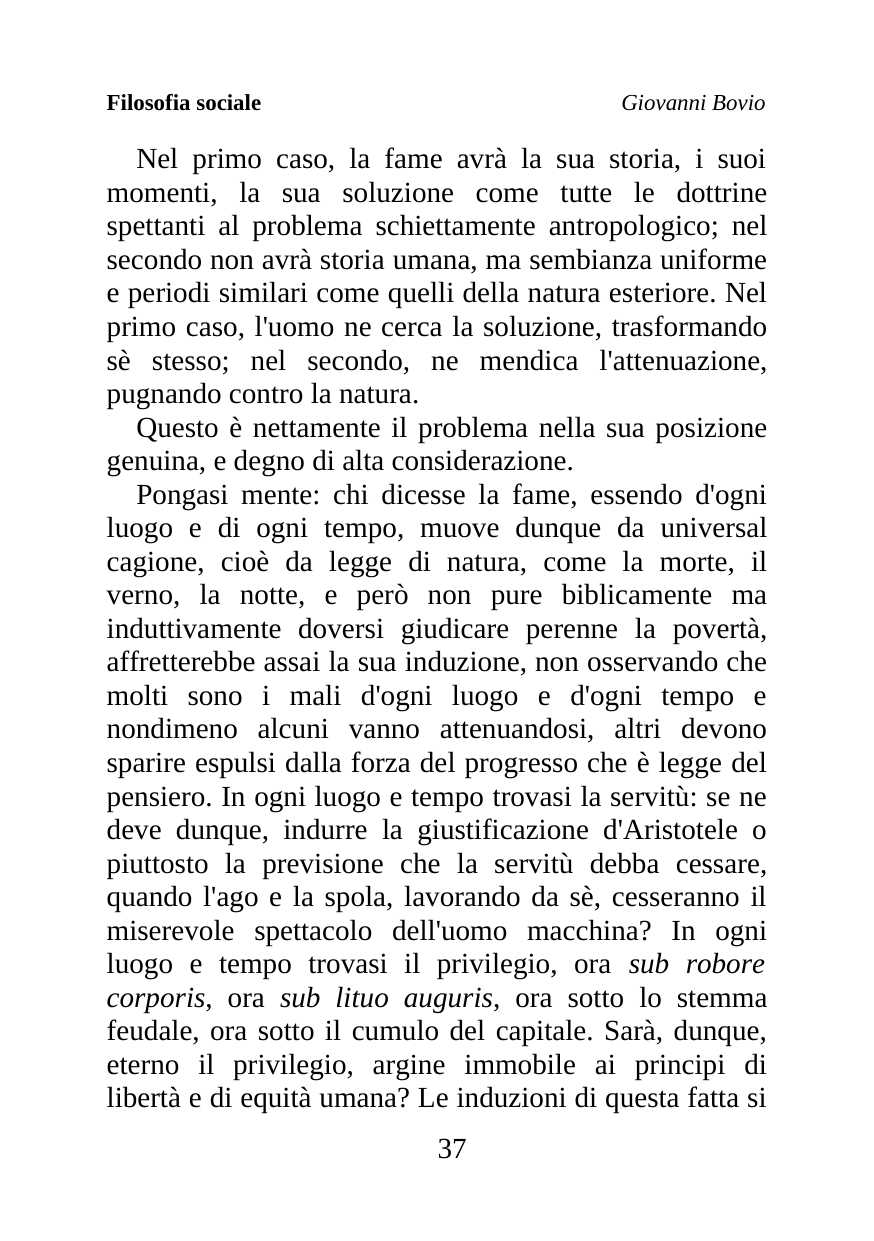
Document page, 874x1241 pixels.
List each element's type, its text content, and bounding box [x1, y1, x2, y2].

text Nel primo caso, la fame avrà la sua storia, i suoi momenti, la sua soluzione come tutte le dottrine spettanti al problema schiettamente antropologico; nel secondo non avrà storia umana, ma sembianza uniforme e periodi similari come quelli della natura esteriore. Nel primo caso, l'uomo ne cerca la soluzione, trasformando sè stesso; nel secondo, ne mendica l'attenuazione, pugnando contro la natura. [106, 141, 768, 410]
text Pongasi mente: chi dicesse la fame, essendo d'ogni luogo e di ogni tempo, muove dunque da universal cagione, cioè da legge di natura, come la morte, il verno, la notte, e però non pure biblicamente ma induttivamente doversi giudicare perenne la povertà, affretterebbe assai la sua induzione, non osservando che molti sono i mali d'ogni luogo e d'ogni tempo e nondimeno alcuni vanno attenuandosi, altri devono sparire espulsi dalla forza del progresso che è legge del pensiero. In ogni luogo e tempo trovasi la servitù: se ne deve dunque, indurre la giustificazione d'Aristotele o piuttosto la previsione che la servitù debba cessare, quando l'ago e la spola, lavorando da sè, cesseranno il miserevole spettacolo dell'uomo macchina? In ogni luogo e tempo trovasi il privilegio, ora sub robore corporis, ora sub lituo auguris, ora sotto lo stemma feudale, ora sotto il cumulo del capitale. Sarà, dunque, eterno il privilegio, argine immobile ai principi di libertà e di equità umana? Le induzioni di questa fatta si [106, 477, 768, 1114]
text Questo è nettamente il problema nella sua posizione genuina, e degno di alta considerazione. [106, 410, 768, 477]
